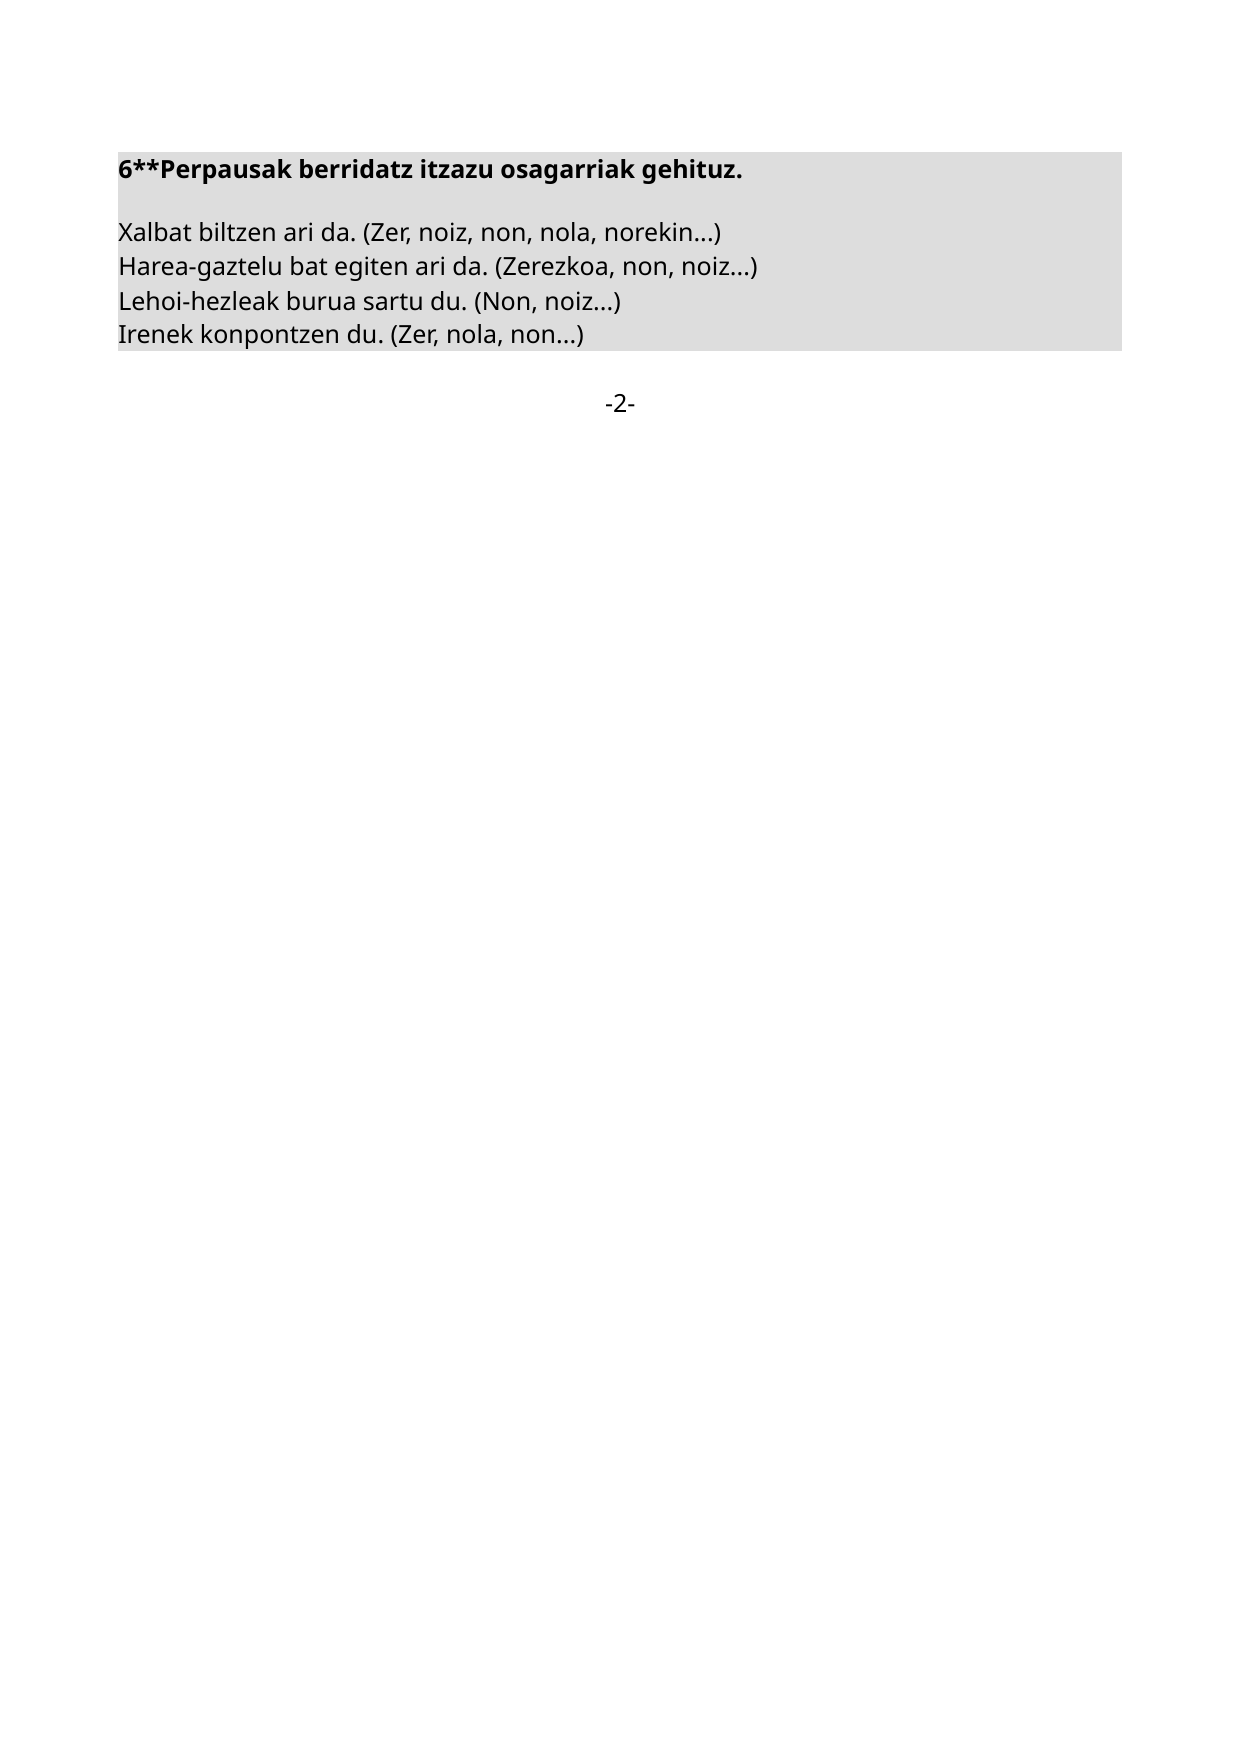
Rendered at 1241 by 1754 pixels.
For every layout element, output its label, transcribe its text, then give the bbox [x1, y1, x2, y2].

text Xalbat biltzen ari da. (Zer, noiz, non, nola, norekin...) [118, 215, 1122, 249]
text -2- [118, 385, 1122, 419]
text Harea-gaztelu bat egiten ari da. (Zerezkoa, non, noiz...) [118, 249, 1122, 283]
text 6**Perpausak berridatz itzazu osagarriak gehituz. [118, 152, 1122, 186]
text Lehoi-hezleak burua sartu du. (Non, noiz...) [118, 283, 1122, 317]
text Irenek konpontzen du. (Zer, nola, non...) [118, 317, 1122, 351]
